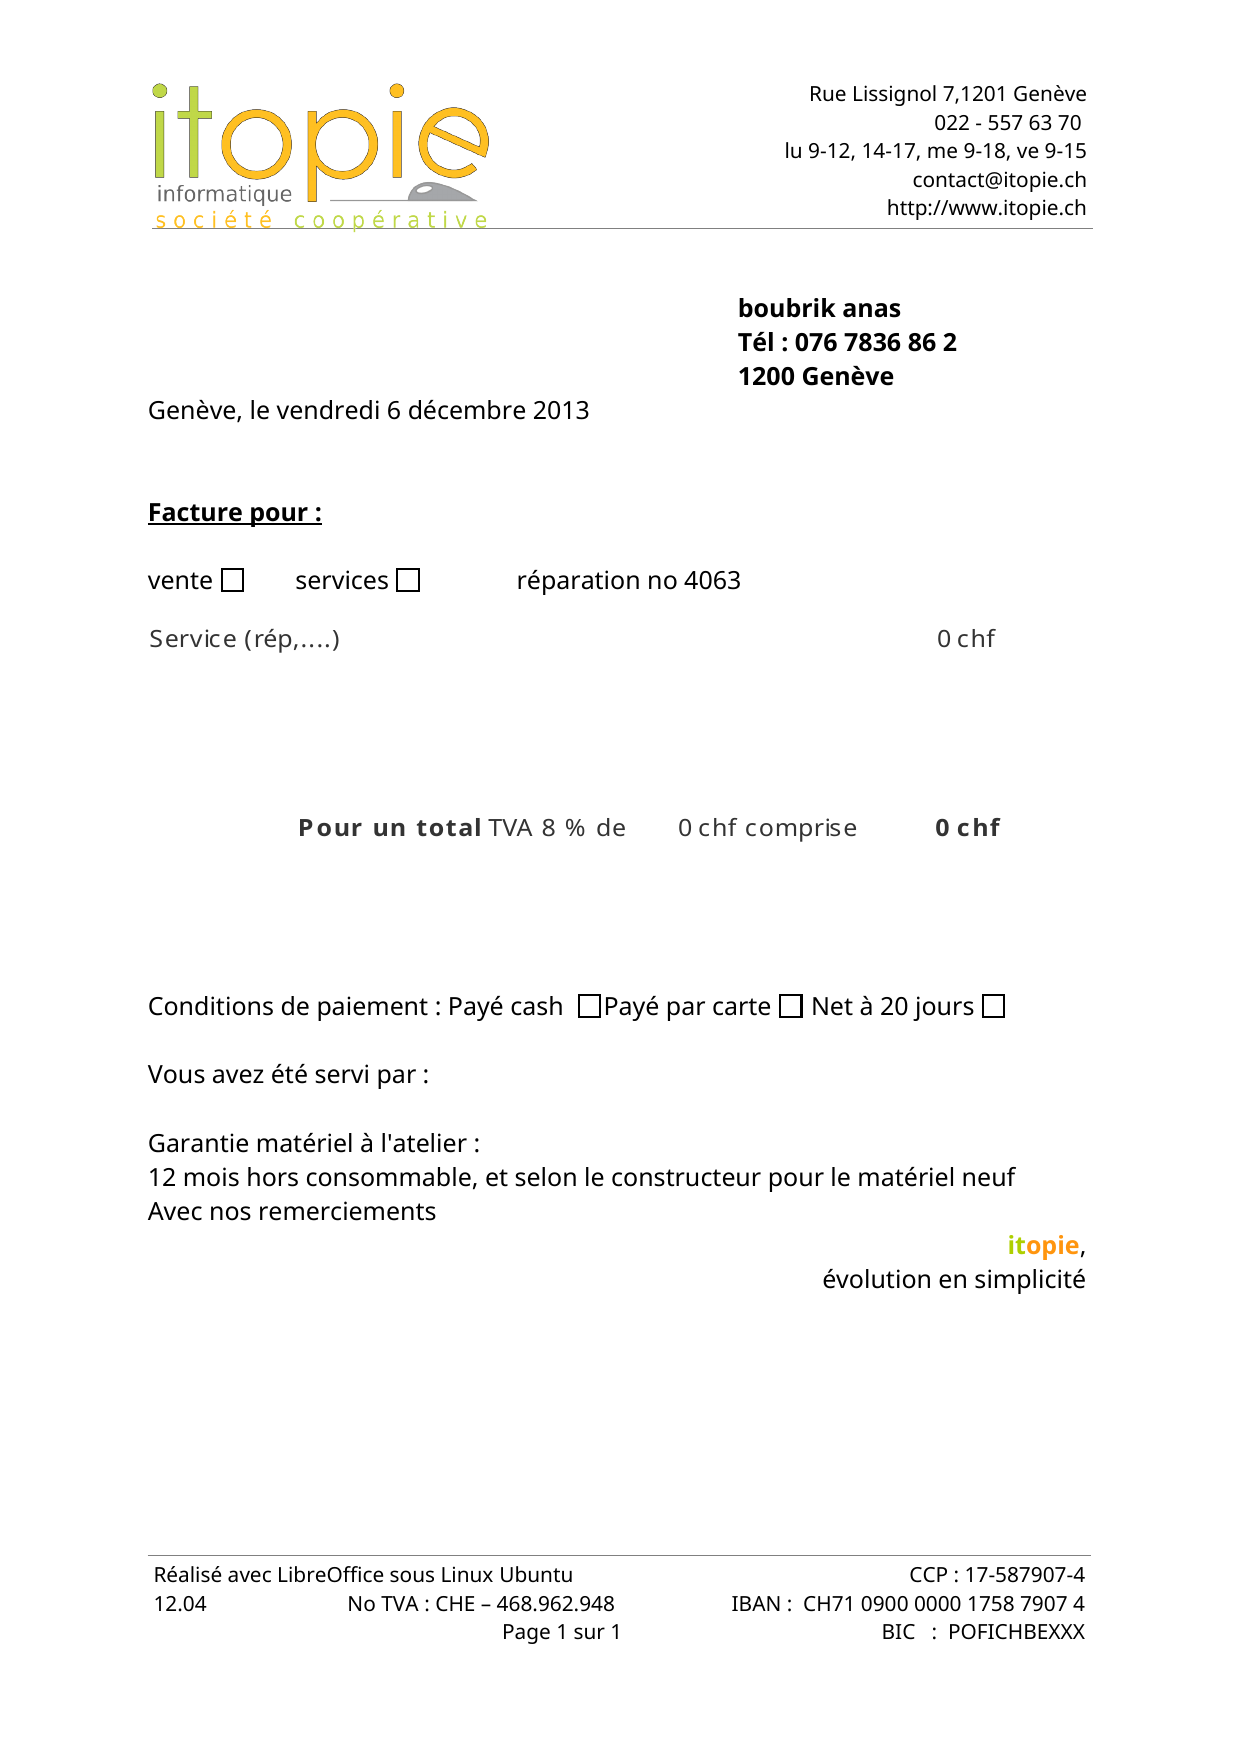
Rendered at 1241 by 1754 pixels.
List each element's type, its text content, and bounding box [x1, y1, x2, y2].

text évolution en simplicité [148, 1262, 1093, 1296]
text 1200 Genève [148, 358, 1093, 392]
text Vous avez été servi par : [148, 1057, 1093, 1091]
text Facture pour : [148, 495, 1093, 529]
text Avec nos remerciements [148, 1193, 1093, 1227]
text boubrik anas [148, 290, 1093, 324]
text Conditions de paiement : Payé cash Payé par carte Net à 20 jours [148, 989, 1093, 1023]
text Tél : 076 7836 86 2 [148, 324, 1093, 358]
text Genève, le vendredi 6 décembre 2013 [148, 392, 1093, 427]
text itopie, [148, 1227, 1093, 1262]
text 12 mois hors consommable, et selon le constructeur pour le matériel neuf [148, 1159, 1093, 1193]
text vente services réparation no 4063 [148, 563, 1093, 597]
picture [138, 72, 500, 244]
text Garantie matériel à l'atelier : [148, 1125, 1093, 1159]
